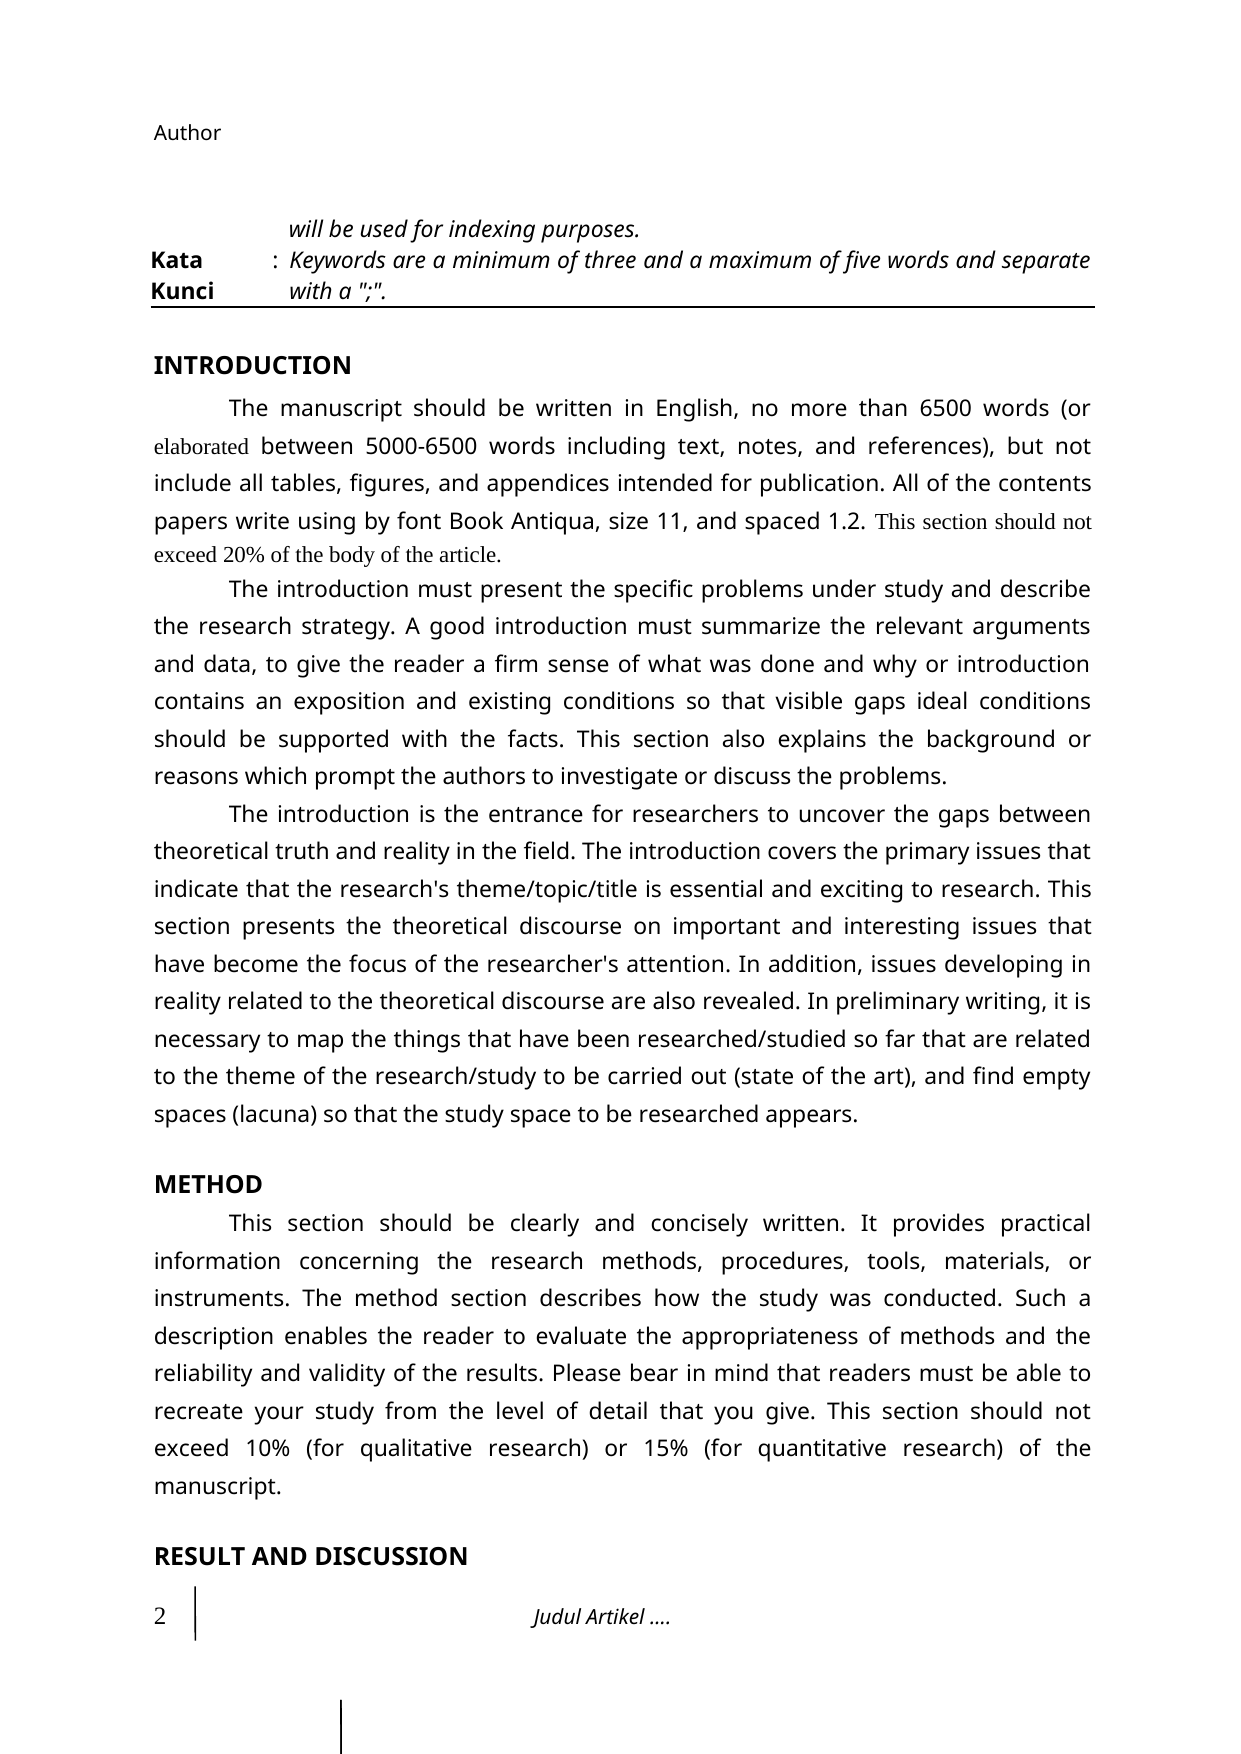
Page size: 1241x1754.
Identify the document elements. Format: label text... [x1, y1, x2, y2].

table_cell Kata Kunci [151, 244, 261, 306]
table_cell will be used for indexing purposes. [289, 213, 1095, 244]
text The manuscript should be written in English, no more than 6500 words (or elaborated between 5000-6500 words including text, notes, and references), but not include all tables, figures, and appendices intended for publication. All of the contents papers write using by font Book Antiqua, size 11, and spaced 1.2. This section should not exceed 20% of the body of the article. [153, 392, 1092, 568]
text METHOD [153, 1167, 1092, 1201]
text INTRODUCTION [153, 348, 1092, 382]
table_cell [151, 213, 261, 244]
text RESULT AND DISCUSSION [153, 1539, 1092, 1573]
text This section should be clearly and concisely written. It provides practical information concerning the research methods, procedures, tools, materials, or instruments. The method section describes how the study was conducted. Such a description enables the reader to evaluate the appropriateness of methods and the reliability and validity of the results. Please bear in mind that readers must be able to recreate your study from the level of detail that you give. This section should not exceed 10% (for qualitative research) or 15% (for quantitative research) of the manuscript. [153, 1207, 1092, 1501]
table_cell : [261, 244, 289, 306]
table_cell [261, 213, 289, 244]
text The introduction is the entrance for researchers to uncover the gaps between theoretical truth and reality in the field. The introduction covers the primary issues that indicate that the research's theme/topic/title is essential and exciting to research. This section presents the theoretical discourse on important and interesting issues that have become the focus of the researcher's attention. In addition, issues developing in reality related to the theoretical discourse are also revealed. In preliminary writing, it is necessary to map the things that have been researched/studied so far that are related to the theme of the research/study to be carried out (state of the art), and find empty spaces (lacuna) so that the study space to be researched appears. [153, 798, 1092, 1129]
table_cell Keywords are a minimum of three and a maximum of five words and separate with a ";". [289, 244, 1095, 306]
text The introduction must present the specific problems under study and describe the research strategy. A good introduction must summarize the relevant arguments and data, to give the reader a firm sense of what was done and why or introduction contains an exposition and existing conditions so that visible gaps ideal conditions should be supported with the facts. This section also explains the background or reasons which prompt the authors to investigate or discuss the problems. [153, 573, 1092, 792]
